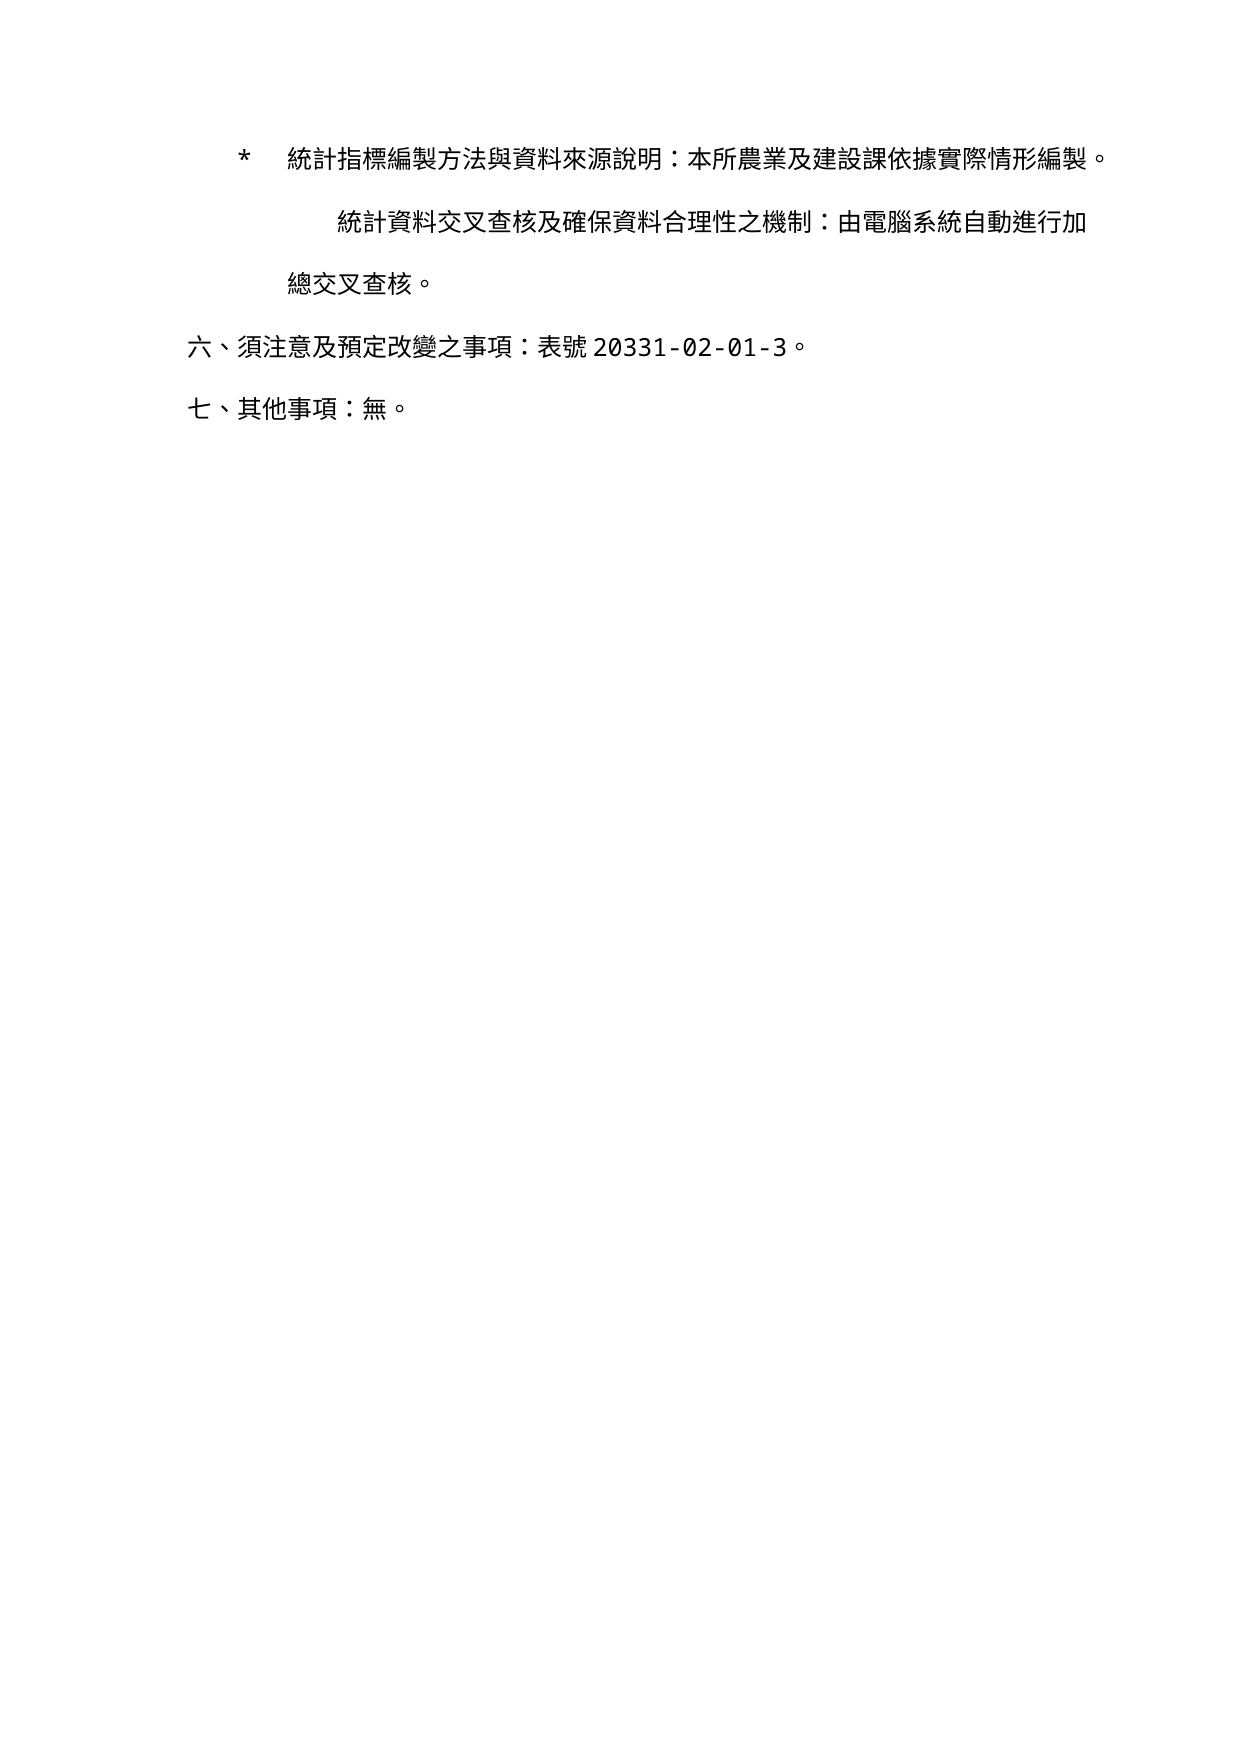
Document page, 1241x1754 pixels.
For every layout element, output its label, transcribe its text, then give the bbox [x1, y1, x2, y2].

text 七、其他事項：無。 [187, 366, 1087, 429]
text 六、須注意及預定改變之事項：表號20331-02-01-3。 [187, 304, 1087, 366]
list 統計指標編製方法與資料來源說明：本所農業及建設課依據實際情形編製。 統計資料交叉查核及確保資料合理性之機制：由電腦系統自動進行加總交叉查核。 [237, 116, 1087, 304]
